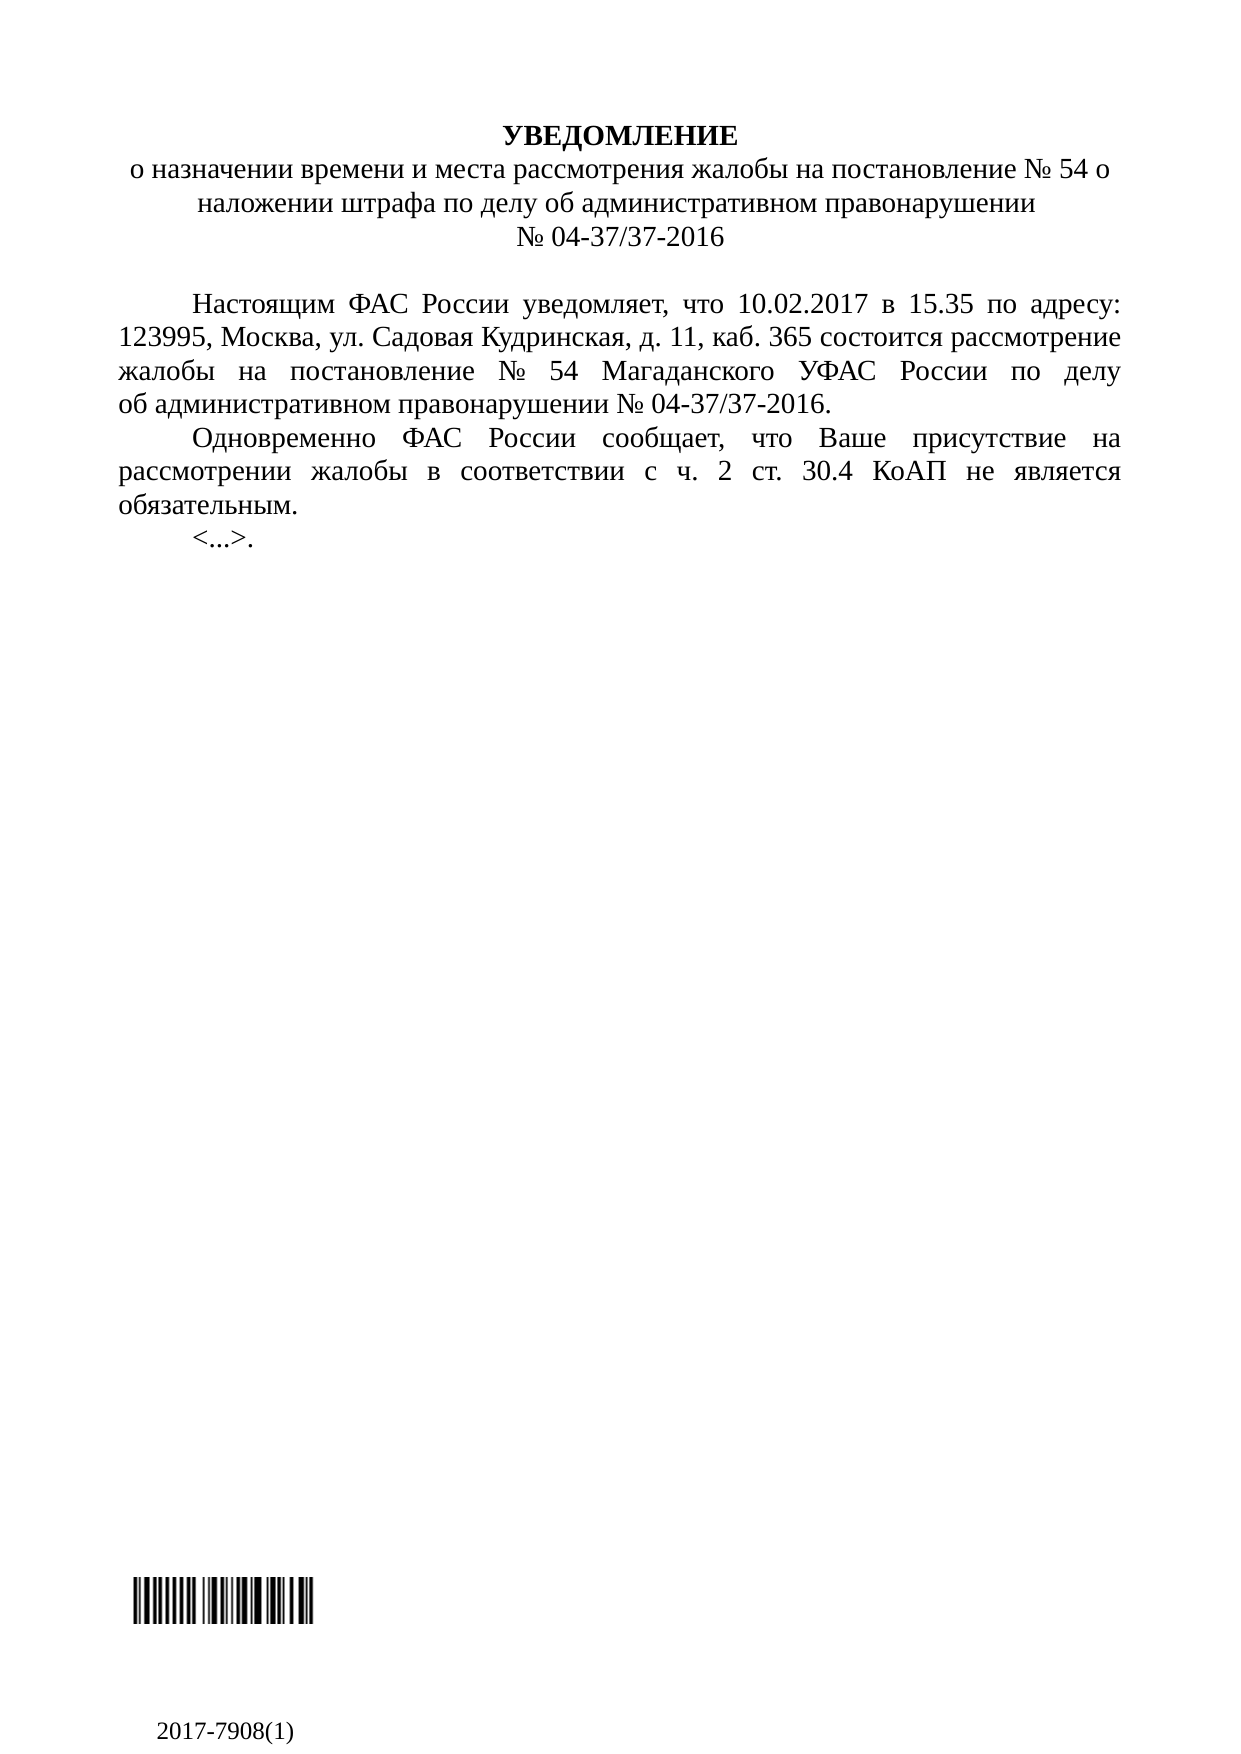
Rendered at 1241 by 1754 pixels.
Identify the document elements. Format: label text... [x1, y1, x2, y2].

picture [118, 1577, 331, 1624]
text о назначении времени и места рассмотрения жалобы на постановление № 54 о наложении штрафа по делу об административном правонарушении [118, 152, 1122, 219]
text УВЕДОМЛЕНИЕ [118, 118, 1122, 152]
text Одновременно ФАС России сообщает, что Ваше присутствие на рассмотрении жалобы в соответствии с ч. 2 ст. 30.4 КоАП не является обязательным. [118, 420, 1122, 521]
text Настоящим ФАС России уведомляет, что 10.02.2017 в 15.35 по адресу: 123995, Москва, ул. Садовая Кудринская, д. 11, каб. 365 состоится рассмотрение жалобы на постановление № 54 Магаданского УФАС России по делу об административном правонарушении № 04-37/37-2016. [118, 286, 1122, 420]
text <...>. [118, 521, 1122, 554]
text № 04-37/37-2016 [118, 219, 1122, 252]
